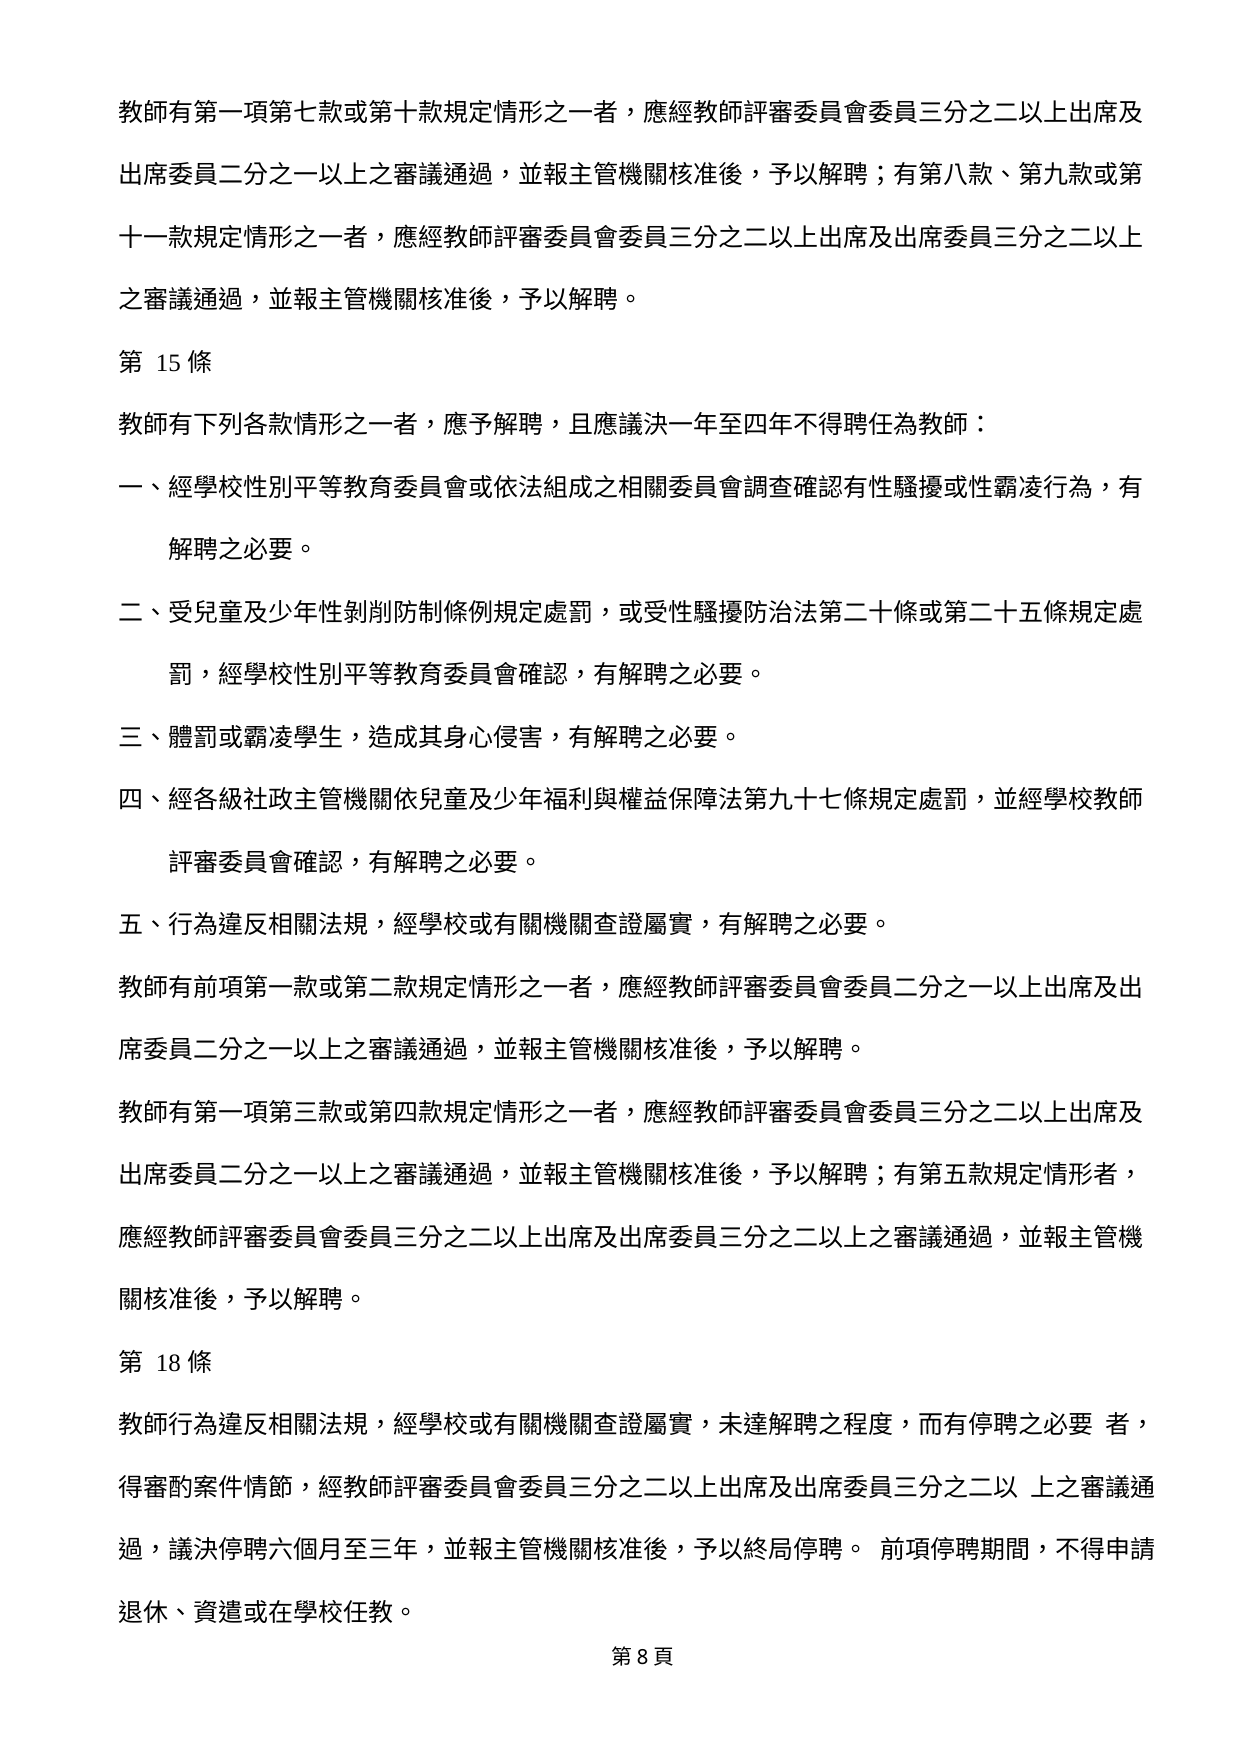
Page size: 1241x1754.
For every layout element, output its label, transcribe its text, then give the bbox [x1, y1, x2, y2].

text 一、經學校性別平等教育委員會或依法組成之相關委員會調查確認有性騷擾或性霸凌行為，有解聘之必要。 [118, 443, 1167, 568]
text 教師有前項第一款或第二款規定情形之一者，應經教師評審委員會委員二分之一以上出席及出席委員二分之一以上之審議通過，並報主管機關核准後，予以解聘。 [118, 943, 1167, 1068]
text 第 18 條 [118, 1318, 1167, 1381]
text 教師行為違反相關法規，經學校或有關機關查證屬實，未達解聘之程度，而有停聘之必要 者，得審酌案件情節，經教師評審委員會委員三分之二以上出席及出席委員三分之二以 上之審議通過，議決停聘六個月至三年，並報主管機關核准後，予以終局停聘。 前項停聘期間，不得申請退休、資遣或在學校任教。 [118, 1381, 1167, 1631]
text 教師有下列各款情形之一者，應予解聘，且應議決一年至四年不得聘任為教師： [118, 381, 1167, 443]
text 第 15 條 [118, 318, 1167, 381]
text 教師有第一項第三款或第四款規定情形之一者，應經教師評審委員會委員三分之二以上出席及出席委員二分之一以上之審議通過，並報主管機關核准後，予以解聘；有第五款規定情形者，應經教師評審委員會委員三分之二以上出席及出席委員三分之二以上之審議通過，並報主管機關核准後，予以解聘。 [118, 1068, 1167, 1318]
text 五、行為違反相關法規，經學校或有關機關查證屬實，有解聘之必要。 [118, 881, 1167, 943]
text 教師有第一項第七款或第十款規定情形之一者，應經教師評審委員會委員三分之二以上出席及出席委員二分之一以上之審議通過，並報主管機關核准後，予以解聘；有第八款、第九款或第十一款規定情形之一者，應經教師評審委員會委員三分之二以上出席及出席委員三分之二以上之審議通過，並報主管機關核准後，予以解聘。 [118, 68, 1167, 318]
text 二、受兒童及少年性剝削防制條例規定處罰，或受性騷擾防治法第二十條或第二十五條規定處罰，經學校性別平等教育委員會確認，有解聘之必要。 [118, 568, 1167, 693]
text 四、經各級社政主管機關依兒童及少年福利與權益保障法第九十七條規定處罰，並經學校教師評審委員會確認，有解聘之必要。 [118, 756, 1167, 881]
text 三、體罰或霸凌學生，造成其身心侵害，有解聘之必要。 [118, 693, 1167, 756]
